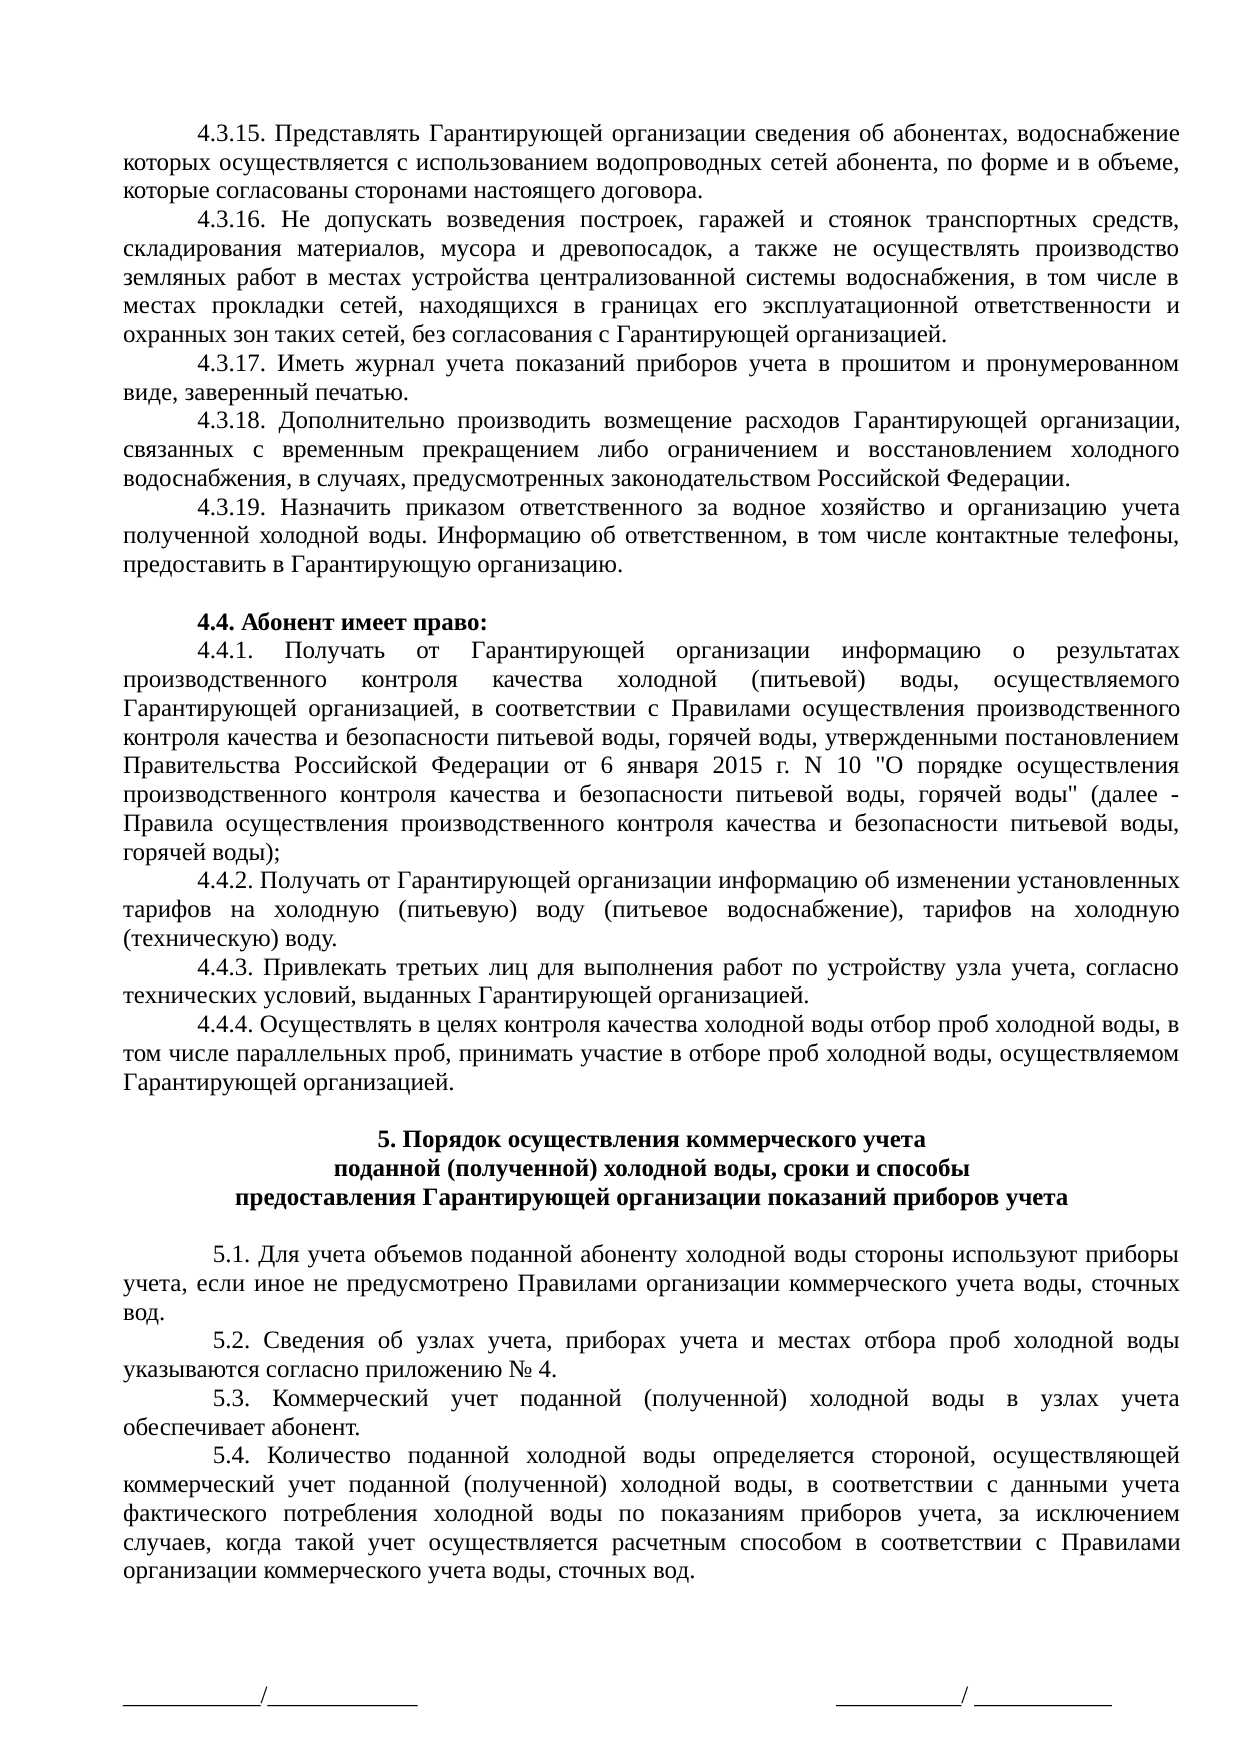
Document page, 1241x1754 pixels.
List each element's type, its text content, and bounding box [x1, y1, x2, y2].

text 4.4.2. Получать от Гарантирующей организации информацию об изменении установленных тарифов на холодную (питьевую) воду (питьевое водоснабжение), тарифов на холодную (техническую) воду. [123, 866, 1181, 952]
text 4.3.15. Представлять Гарантирующей организации сведения об абонентах, водоснабжение которых осуществляется с использованием водопроводных сетей абонента, по форме и в объеме, которые согласованы сторонами настоящего договора. [123, 118, 1181, 204]
text 4.4.4. Осуществлять в целях контроля качества холодной воды отбор проб холодной воды, в том числе параллельных проб, принимать участие в отборе проб холодной воды, осуществляемом Гарантирующей организацией. [123, 1009, 1181, 1096]
text поданной (полученной) холодной воды, сроки и способы [123, 1153, 1181, 1182]
text 5.2. Сведения об узлах учета, приборах учета и местах отбора проб холодной воды указываются согласно приложению № 4. [123, 1326, 1181, 1383]
text 4.3.19. Назначить приказом ответственного за водное хозяйство и организацию учета полученной холодной воды. Информацию об ответственном, в том числе контактные телефоны, предоставить в Гарантирующую организацию. [123, 492, 1181, 578]
text 4.4. Абонент имеет право: [123, 607, 1181, 636]
text 5.3. Коммерческий учет поданной (полученной) холодной воды в узлах учета обеспечивает абонент. [123, 1383, 1181, 1441]
text предоставления Гарантирующей организации показаний приборов учета [123, 1182, 1181, 1211]
text 4.3.18. Дополнительно производить возмещение расходов Гарантирующей организации, связанных с временным прекращением либо ограничением и восстановлением холодного водоснабжения, в случаях, предусмотренных законодательством Российской Федерации. [123, 406, 1181, 492]
text 4.3.17. Иметь журнал учета показаний приборов учета в прошитом и пронумерованном виде, заверенный печатью. [123, 348, 1181, 406]
text 4.4.3. Привлекать третьих лиц для выполнения работ по устройству узла учета, согласно технических условий, выданных Гарантирующей организацией. [123, 952, 1181, 1009]
text 4.3.16. Не допускать возведения построек, гаражей и стоянок транспортных средств, складирования материалов, мусора и древопосадок, а также не осуществлять производство земляных работ в местах устройства централизованной системы водоснабжения, в том числе в местах прокладки сетей, находящихся в границах его эксплуатационной ответственности и охранных зон таких сетей, без согласования с Гарантирующей организацией. [123, 204, 1181, 348]
text 5. Порядок осуществления коммерческого учета [123, 1124, 1181, 1153]
text 5.4. Количество поданной холодной воды определяется стороной, осуществляющей коммерческий учет поданной (полученной) холодной воды, в соответствии с данными учета фактического потребления холодной воды по показаниям приборов учета, за исключением случаев, когда такой учет осуществляется расчетным способом в соответствии с Правилами организации коммерческого учета воды, сточных вод. [123, 1441, 1181, 1584]
text 4.4.1. Получать от Гарантирующей организации информацию о результатах производственного контроля качества холодной (питьевой) воды, осуществляемого Гарантирующей организацией, в соответствии с Правилами осуществления производственного контроля качества и безопасности питьевой воды, горячей воды, утвержденными постановлением Правительства Российской Федерации от 6 января 2015 г. N 10 "О порядке осуществления производственного контроля качества и безопасности питьевой воды, горячей воды" (далее - Правила осуществления производственного контроля качества и безопасности питьевой воды, горячей воды); [123, 636, 1181, 866]
text 5.1. Для учета объемов поданной абоненту холодной воды стороны используют приборы учета, если иное не предусмотрено Правилами организации коммерческого учета воды, сточных вод. [123, 1239, 1181, 1326]
